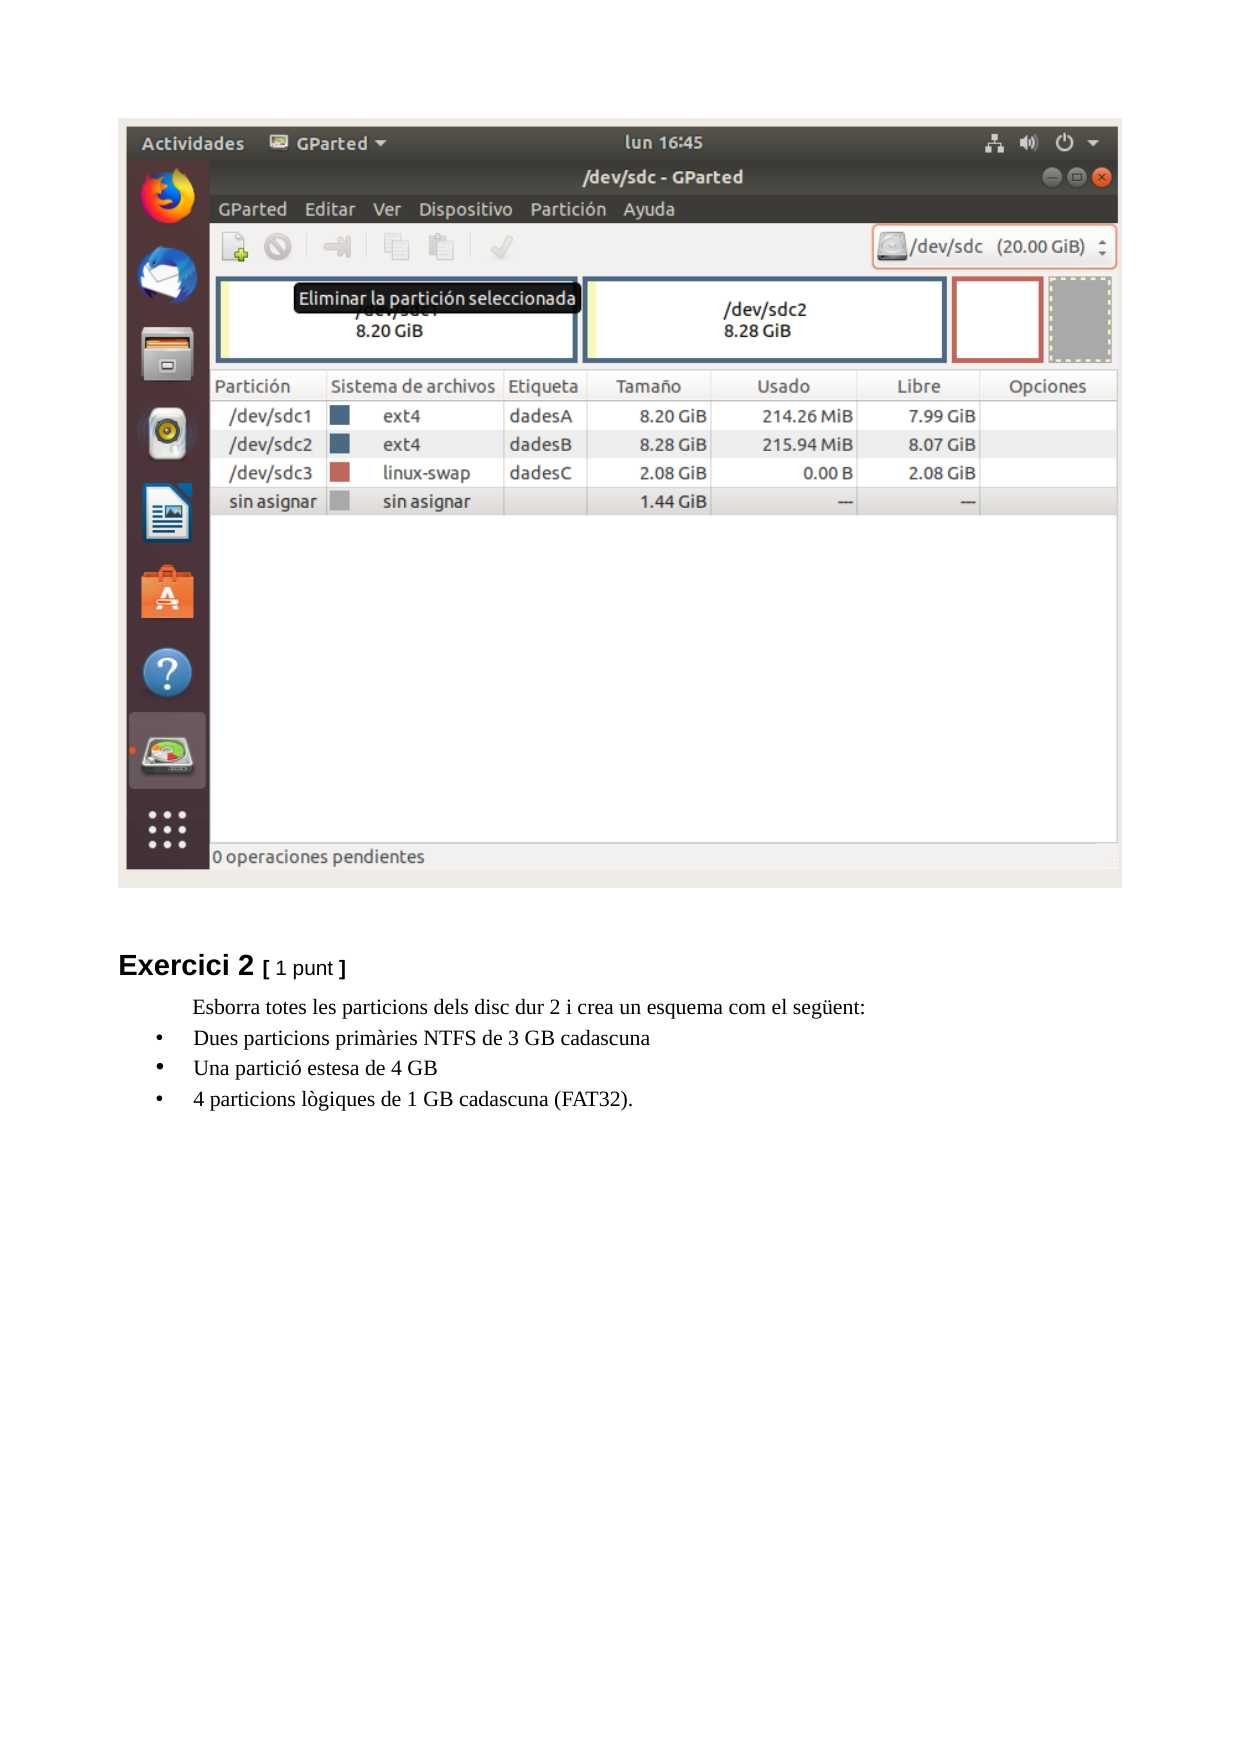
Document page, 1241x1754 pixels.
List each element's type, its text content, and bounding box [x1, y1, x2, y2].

text Esborra totes les particions dels disc dur 2 i crea un esquema com el següent: [118, 994, 1122, 1019]
list Una partició estesa de 4 GB [156, 1055, 1122, 1081]
picture [118, 118, 1123, 888]
list 4 particions lògiques de 1 GB cadascuna (FAT32). [156, 1086, 1122, 1111]
list Dues particions primàries NTFS de 3 GB cadascuna [156, 1024, 1122, 1050]
subtitle Exercici 2 [ 1 punt ] [118, 948, 1122, 982]
